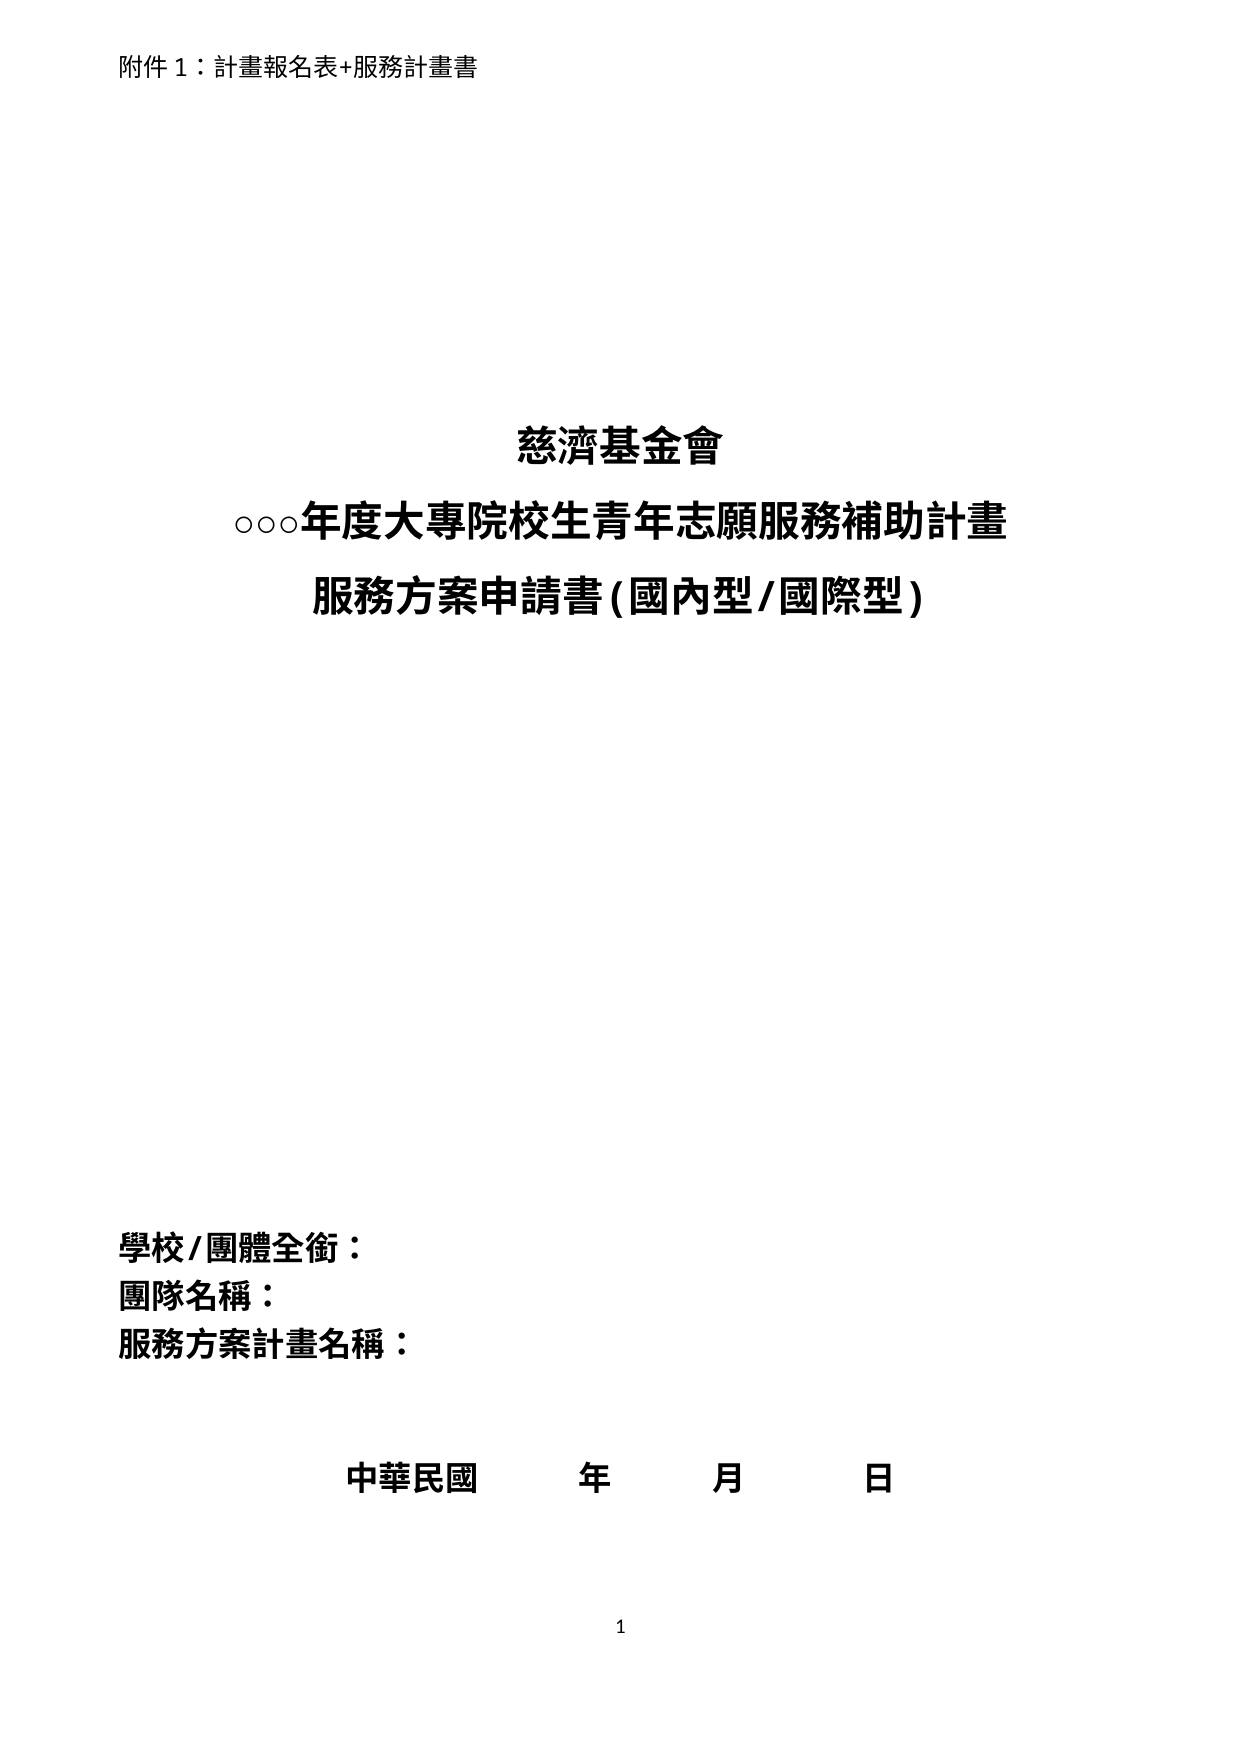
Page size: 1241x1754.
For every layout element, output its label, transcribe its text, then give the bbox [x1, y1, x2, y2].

text 慈濟基金會 [118, 401, 1122, 476]
text 服務方案申請書(國內型/國際型) [118, 551, 1122, 626]
text 中華民國 年 月 日 [118, 1451, 1122, 1499]
text 服務方案計畫名稱： [118, 1318, 1122, 1366]
text ○○○年度大專院校生青年志願服務補助計畫 [118, 476, 1122, 551]
text 團隊名稱： [118, 1270, 1122, 1318]
text 學校/團體全銜： [118, 1221, 1122, 1270]
text 附件1：計畫報名表+服務計畫書 [118, 47, 1122, 83]
